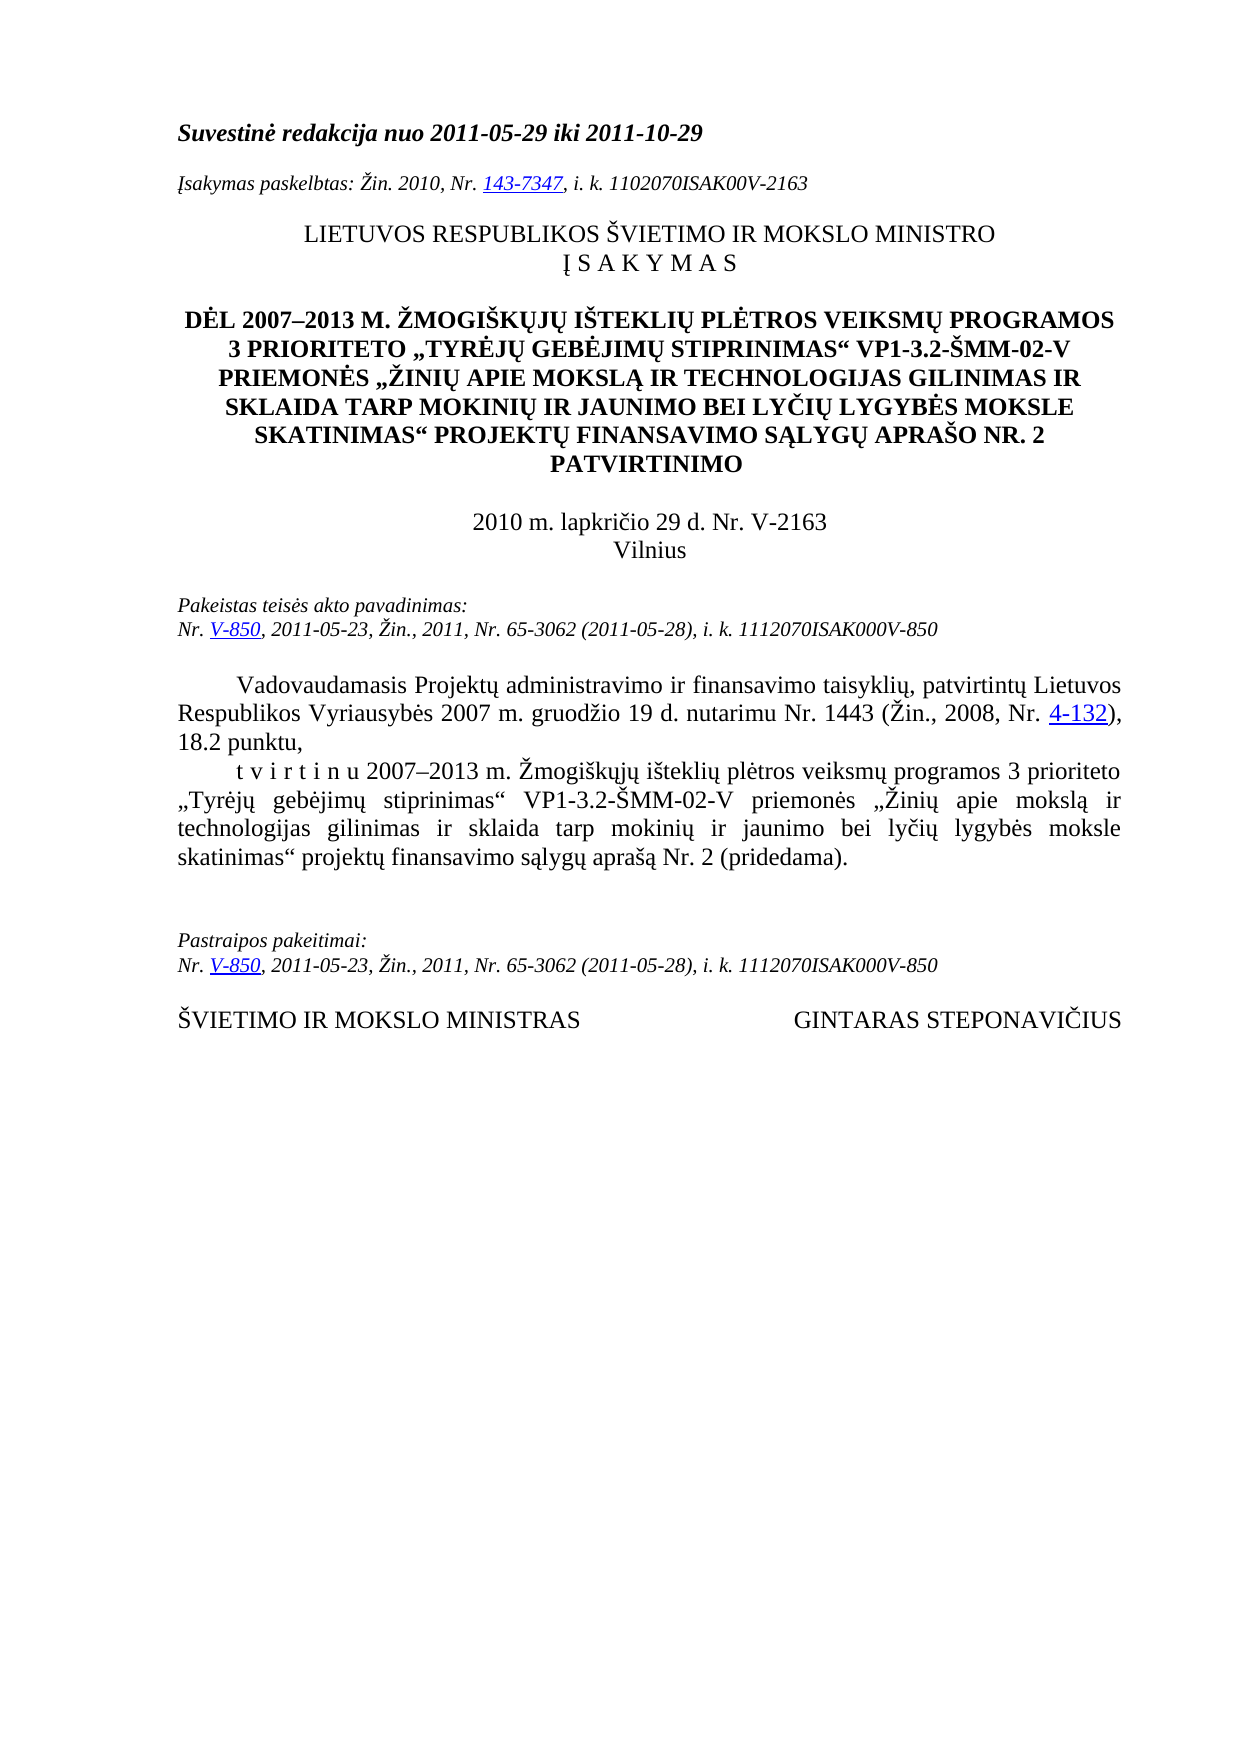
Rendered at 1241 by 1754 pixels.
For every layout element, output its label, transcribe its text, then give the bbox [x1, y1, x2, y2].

text Vilnius [177, 535, 1122, 564]
text Į S A K Y M A S [177, 248, 1122, 277]
text Nr. V-850, 2011-05-23, Žin., 2011, Nr. 65-3062 (2011-05-28), i. k. 1112070ISAK000V-850 [177, 952, 1122, 977]
text Pakeistas teisės akto pavadinimas: [177, 593, 1122, 617]
text Įsakymas paskelbtas: Žin. 2010, Nr. 143-7347, i. k. 1102070ISAK00V-2163 [177, 171, 1122, 195]
text Vadovaudamasis Projektų administravimo ir finansavimo taisyklių, patvirtintų Lietuvos Respublikos Vyriausybės 2007 m. gruodžio 19 d. nutarimu Nr. 1443 (Žin., 2008, Nr. 4-132), 18.2 punktu, [177, 670, 1122, 756]
text DĖL 2007–2013 M. ŽMOGIŠKŲJŲ IŠTEKLIŲ PLĖTROS VEIKSMŲ PROGRAMOS 3 PRIORITETO „TYRĖJŲ GEBĖJIMŲ STIPRINIMAS“ VP1-3.2-ŠMM-02-V PRIEMONĖS „ŽINIŲ APIE MOKSLĄ IR TECHNOLOGIJAS GILINIMAS IR SKLAIDA TARP MOKINIŲ IR JAUNIMO BEI LYČIŲ LYGYBĖS MOKSLE SKATINIMAS“ PROJEKTŲ FINANSAVIMO SĄLYGŲ APRAŠO Nr. 2 PATVIRTINIMO [177, 305, 1122, 478]
text LIETUVOS RESPUBLIKOS ŠVIETIMO IR MOKSLO MINISTRO [177, 219, 1122, 248]
text Nr. V-850, 2011-05-23, Žin., 2011, Nr. 65-3062 (2011-05-28), i. k. 1112070ISAK000V-850 [177, 617, 1122, 641]
text Pastraipos pakeitimai: [177, 928, 1122, 952]
text 2010 m. lapkričio 29 d. Nr. V-2163 [177, 507, 1122, 535]
text Suvestinė redakcija nuo 2011-05-29 iki 2011-10-29 [177, 118, 1122, 147]
text t v i r t i n u 2007–2013 m. Žmogiškųjų išteklių plėtros veiksmų programos 3 prioriteto „Tyrėjų gebėjimų stiprinimas“ VP1-3.2-ŠMM-02-V priemonės „Žinių apie mokslą ir technologijas gilinimas ir sklaida tarp mokinių ir jaunimo bei lyčių lygybės moksle skatinimas“ projektų finansavimo sąlygų aprašą Nr. 2 (pridedama). [177, 756, 1122, 871]
text Švietimo ir mokslo ministras Gintaras Steponavičius [177, 1005, 1122, 1034]
